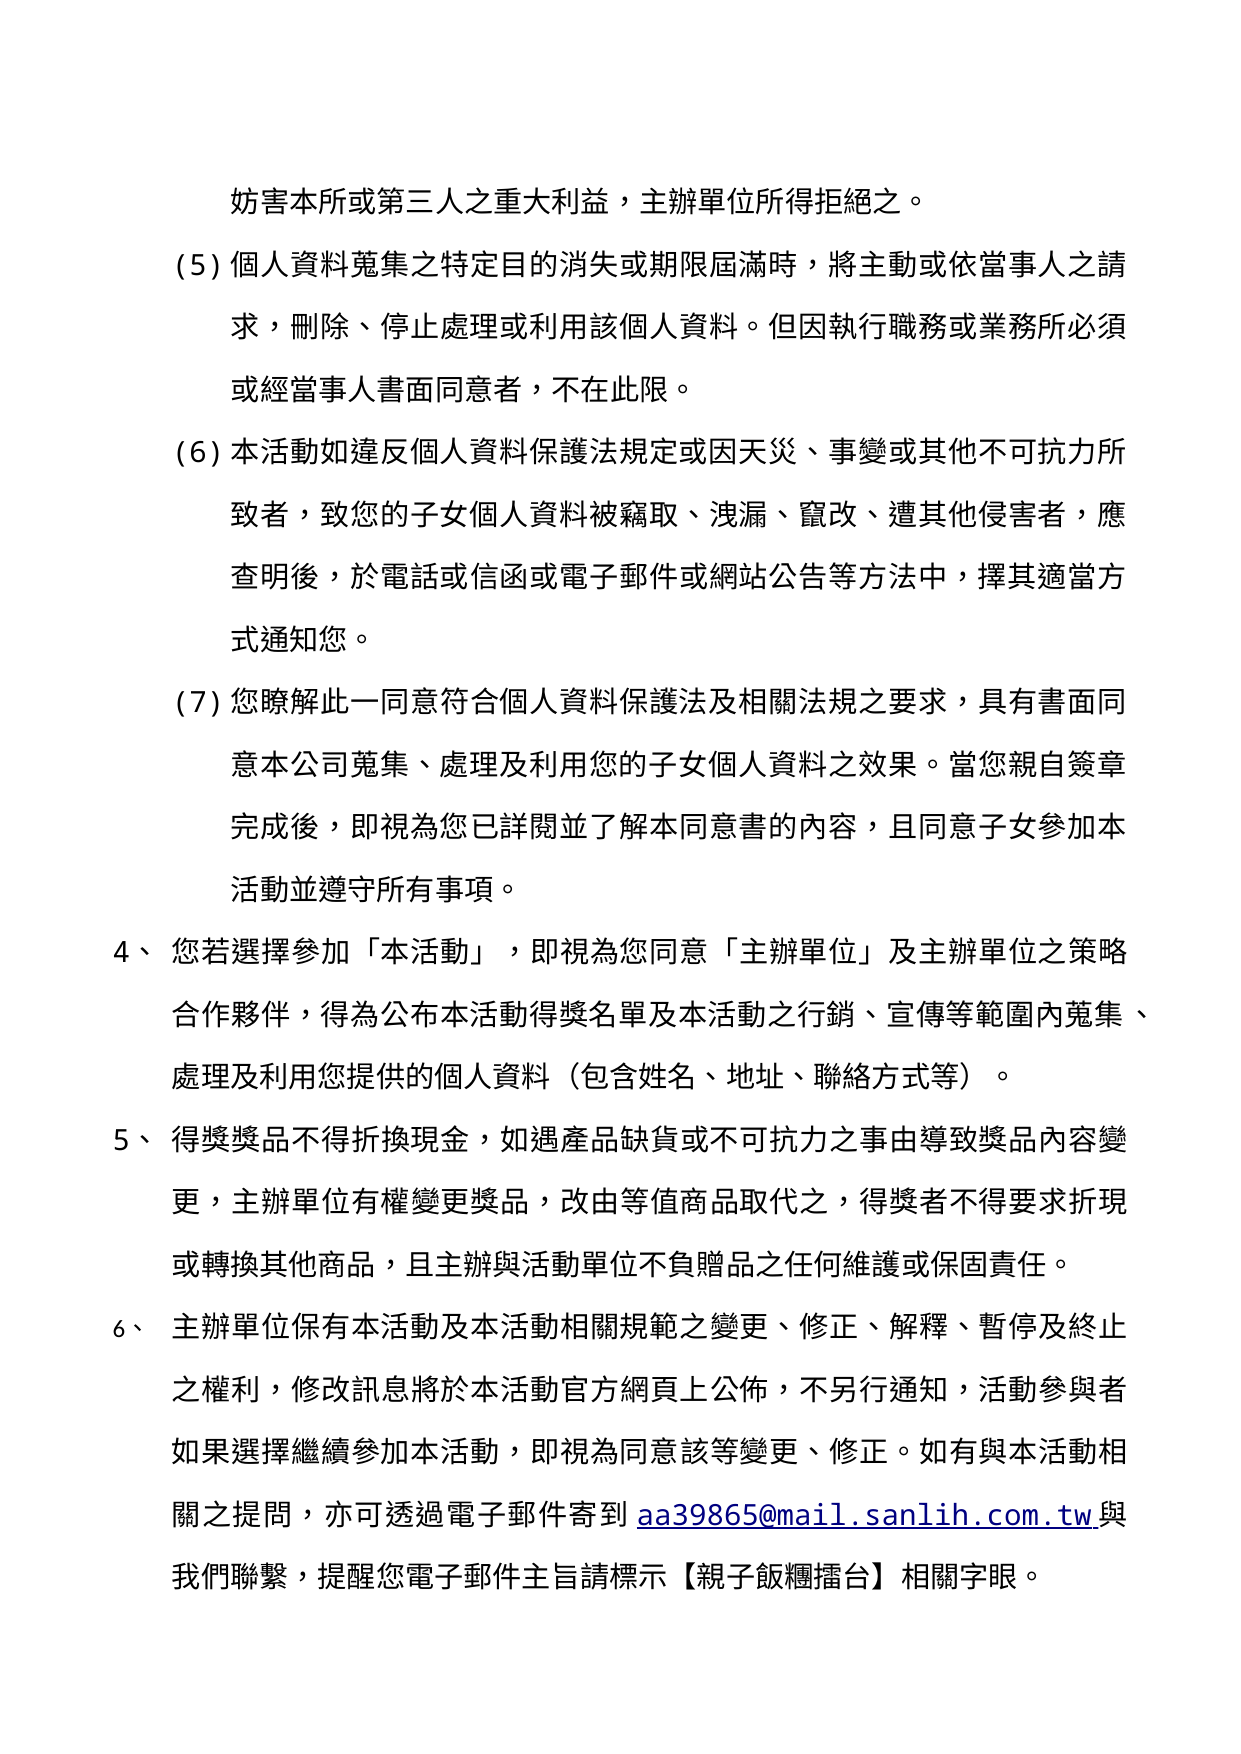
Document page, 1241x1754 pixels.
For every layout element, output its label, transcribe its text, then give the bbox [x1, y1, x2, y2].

list 您瞭解此一同意符合個人資料保護法及相關法規之要求，具有書面同意本公司蒐集、處理及利用您的子女個人資料之效果。當您親自簽章完成後，即視為您已詳閱並了解本同意書的內容，且同意子女參加本活動並遵守所有事項。 [172, 658, 1128, 908]
list 主辦單位保有本活動及本活動相關規範之變更、修正、解釋、暫停及終止之權利，修改訊息將於本活動官方網頁上公佈，不另行通知，活動參與者如果選擇繼續參加本活動，即視為同意該等變更、修正。如有與本活動相關之提問，亦可透過電子郵件寄到aa39865@mail.sanlih.com.tw與我們聯繫，提醒您電子郵件主旨請標示【親子飯糰擂台】相關字眼。 [112, 1283, 1128, 1596]
list 您若選擇參加「本活動」，即視為您同意「主辦單位」及主辦單位之策略合作夥伴，得為公布本活動得獎名單及本活動之行銷、宣傳等範圍內蒐集、處理及利用您提供的個人資料（包含姓名、地址、聯絡方式等）。 [112, 908, 1128, 1096]
list 個人資料蒐集之特定目的消失或期限屆滿時，將主動或依當事人之請求，刪除、停止處理或利用該個人資料。但因執行職務或業務所必須或經當事人書面同意者，不在此限。 [172, 221, 1128, 408]
list 得獎獎品不得折換現金，如遇產品缺貨或不可抗力之事由導致獎品內容變更，主辦單位有權變更獎品，改由等值商品取代之，得獎者不得要求折現或轉換其他商品，且主辦與活動單位不負贈品之任何維護或保固責任。 [112, 1096, 1128, 1283]
list 您可依個人資料保護法第 3 條規定，就您的子女個人資料向主辦單位查詢或請求閱覽、請求製給複製本、請求補充或更正、請求停止蒐集、處理或利用、請求刪除。但因(1)妨害國家安全、外交及軍事機密、整體經濟利益或其他國家重大利益(2)妨害公務機關執行法定職務(3)妨害本所或第三人之重大利益，主辦單位所得拒絕之。 [172, 158, 1128, 221]
list 本活動如違反個人資料保護法規定或因天災、事變或其他不可抗力所致者，致您的子女個人資料被竊取、洩漏、竄改、遭其他侵害者，應查明後，於電話或信函或電子郵件或網站公告等方法中，擇其適當方式通知您。 [172, 408, 1128, 658]
